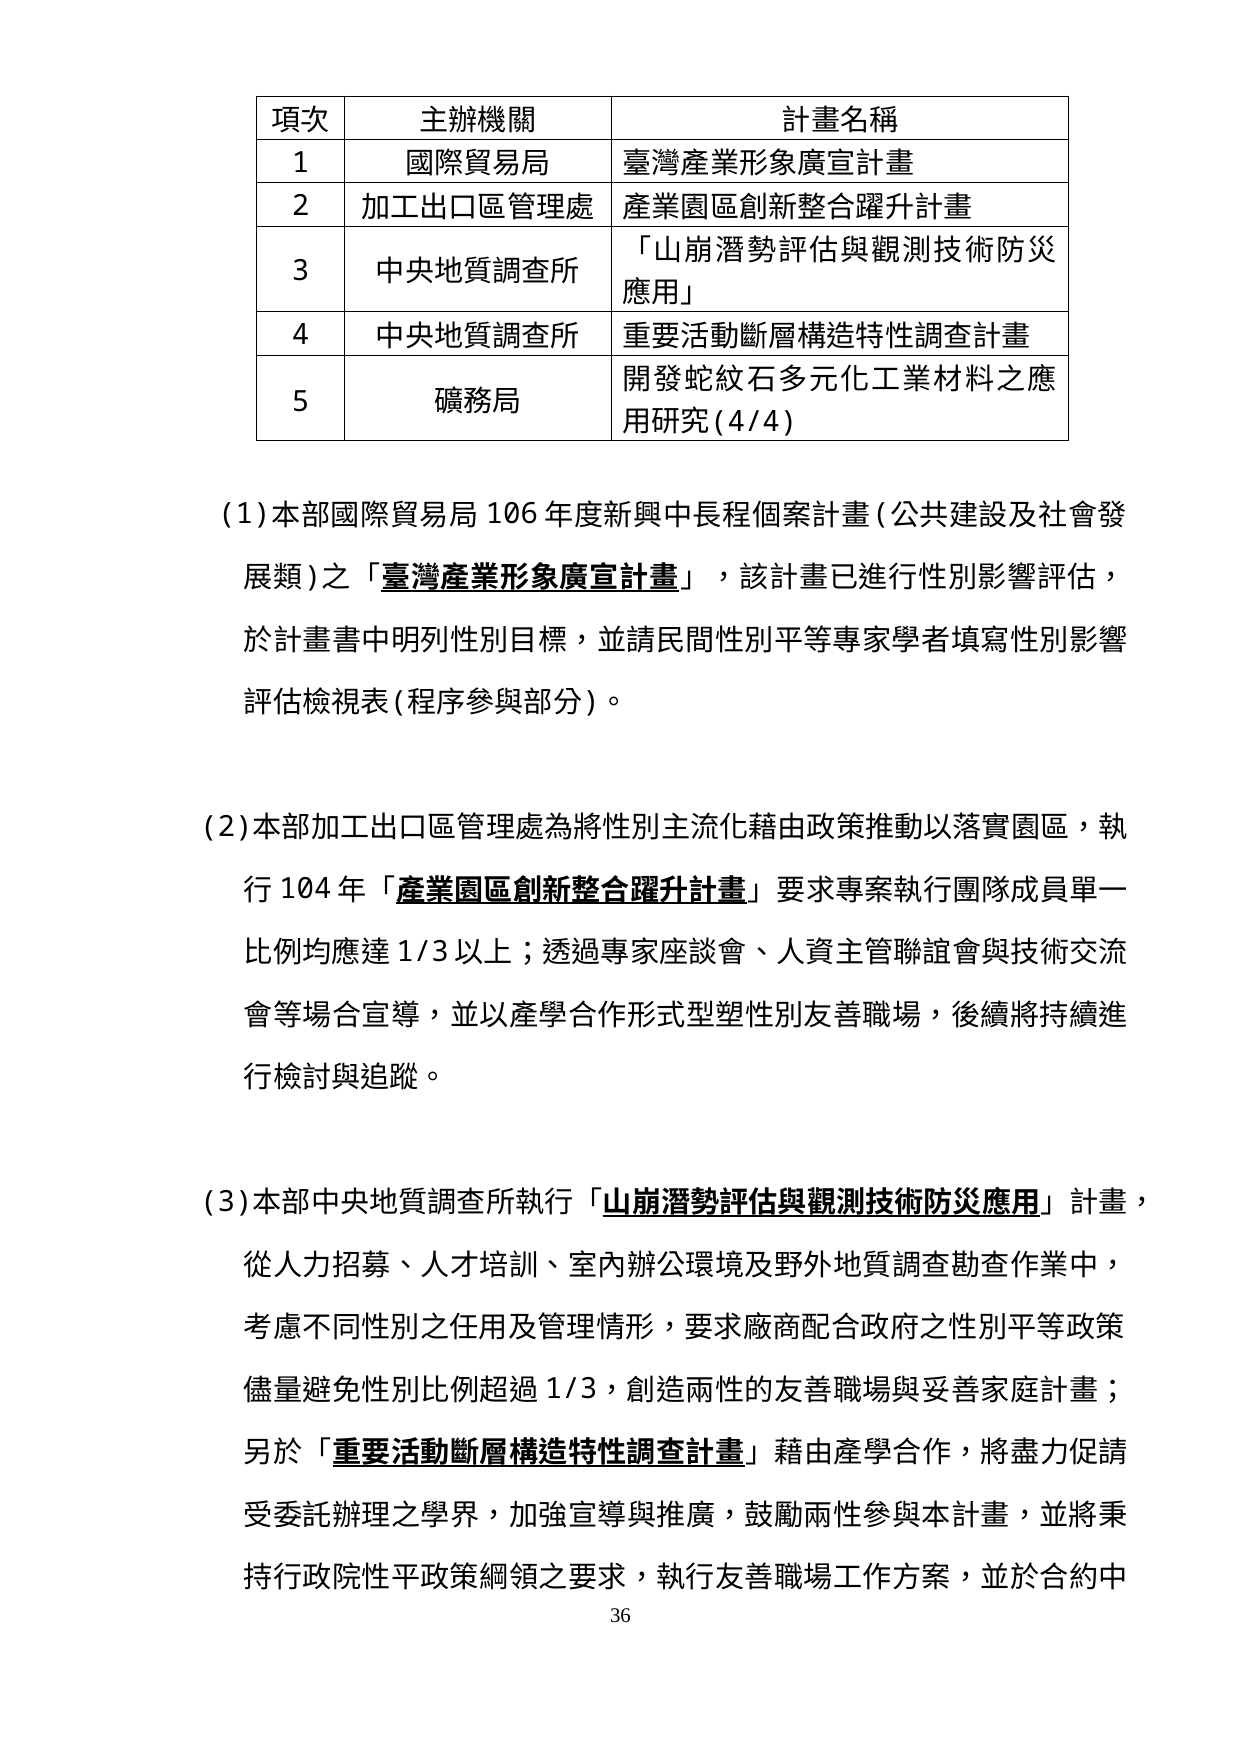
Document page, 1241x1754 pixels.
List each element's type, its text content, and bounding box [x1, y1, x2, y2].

text (3)本部中央地質調查所執行「山崩潛勢評估與觀測技術防災應用」計畫，從人力招募、人才培訓、室內辦公環境及野外地質調查勘查作業中，考慮不同性別之任用及管理情形，要求廠商配合政府之性別平等政策，儘量避免性別比例超過1/3，創造兩性的友善職場與妥善家庭計畫；另於「重要活動斷層構造特性調查計畫」藉由產學合作，將盡力促請受委託辦理之學界，加強宣導與推廣，鼓勵兩性參與本計畫，並將秉持行政院性平政策綱領之要求，執行友善職場工作方案，並於合約中明定執行單位、委辦研究辦理單位或是外包人員，配合政府之性別平等政策，建構性別平等的工作環境。 [200, 1158, 1128, 1596]
table_cell 臺灣產業形象廣宣計畫 [612, 140, 1068, 182]
table_cell 產業園區創新整合躍升計畫 [612, 183, 1068, 226]
table_cell 3 [257, 227, 344, 311]
table_header 項次 [257, 97, 344, 139]
table_cell 國際貿易局 [345, 140, 611, 182]
table_cell 4 [257, 312, 344, 354]
table_cell 礦務局 [345, 356, 611, 440]
table_cell 5 [257, 356, 344, 440]
table_header 計畫名稱 [612, 97, 1068, 139]
table_cell 開發蛇紋石多元化工業材料之應用研究(4/4) [612, 356, 1068, 440]
table_cell 2 [257, 183, 344, 226]
table_cell 「山崩潛勢評估與觀測技術防災應用」 [612, 227, 1068, 311]
text (2)本部加工出口區管理處為將性別主流化藉由政策推動以落實園區，執行104年「產業園區創新整合躍升計畫」要求專案執行團隊成員單一比例均應達1/3以上；透過專家座談會、人資主管聯誼會與技術交流會等場合宣導，並以產學合作形式型塑性別友善職場，後續將持續進行檢討與追蹤。 [200, 783, 1128, 1096]
text (1)本部國際貿易局106年度新興中長程個案計畫(公共建設及社會發展類)之「臺灣產業形象廣宣計畫」，該計畫已進行性別影響評估，於計畫書中明列性別目標，並請民間性別平等專家學者填寫性別影響評估檢視表(程序參與部分)。 [200, 471, 1128, 721]
table_cell 重要活動斷層構造特性調查計畫 [612, 312, 1068, 354]
table_cell 中央地質調查所 [345, 227, 611, 311]
table_cell 加工出口區管理處 [345, 183, 611, 226]
table_cell 1 [257, 140, 344, 182]
table_cell 中央地質調查所 [345, 312, 611, 354]
table_header 主辦機關 [345, 97, 611, 139]
